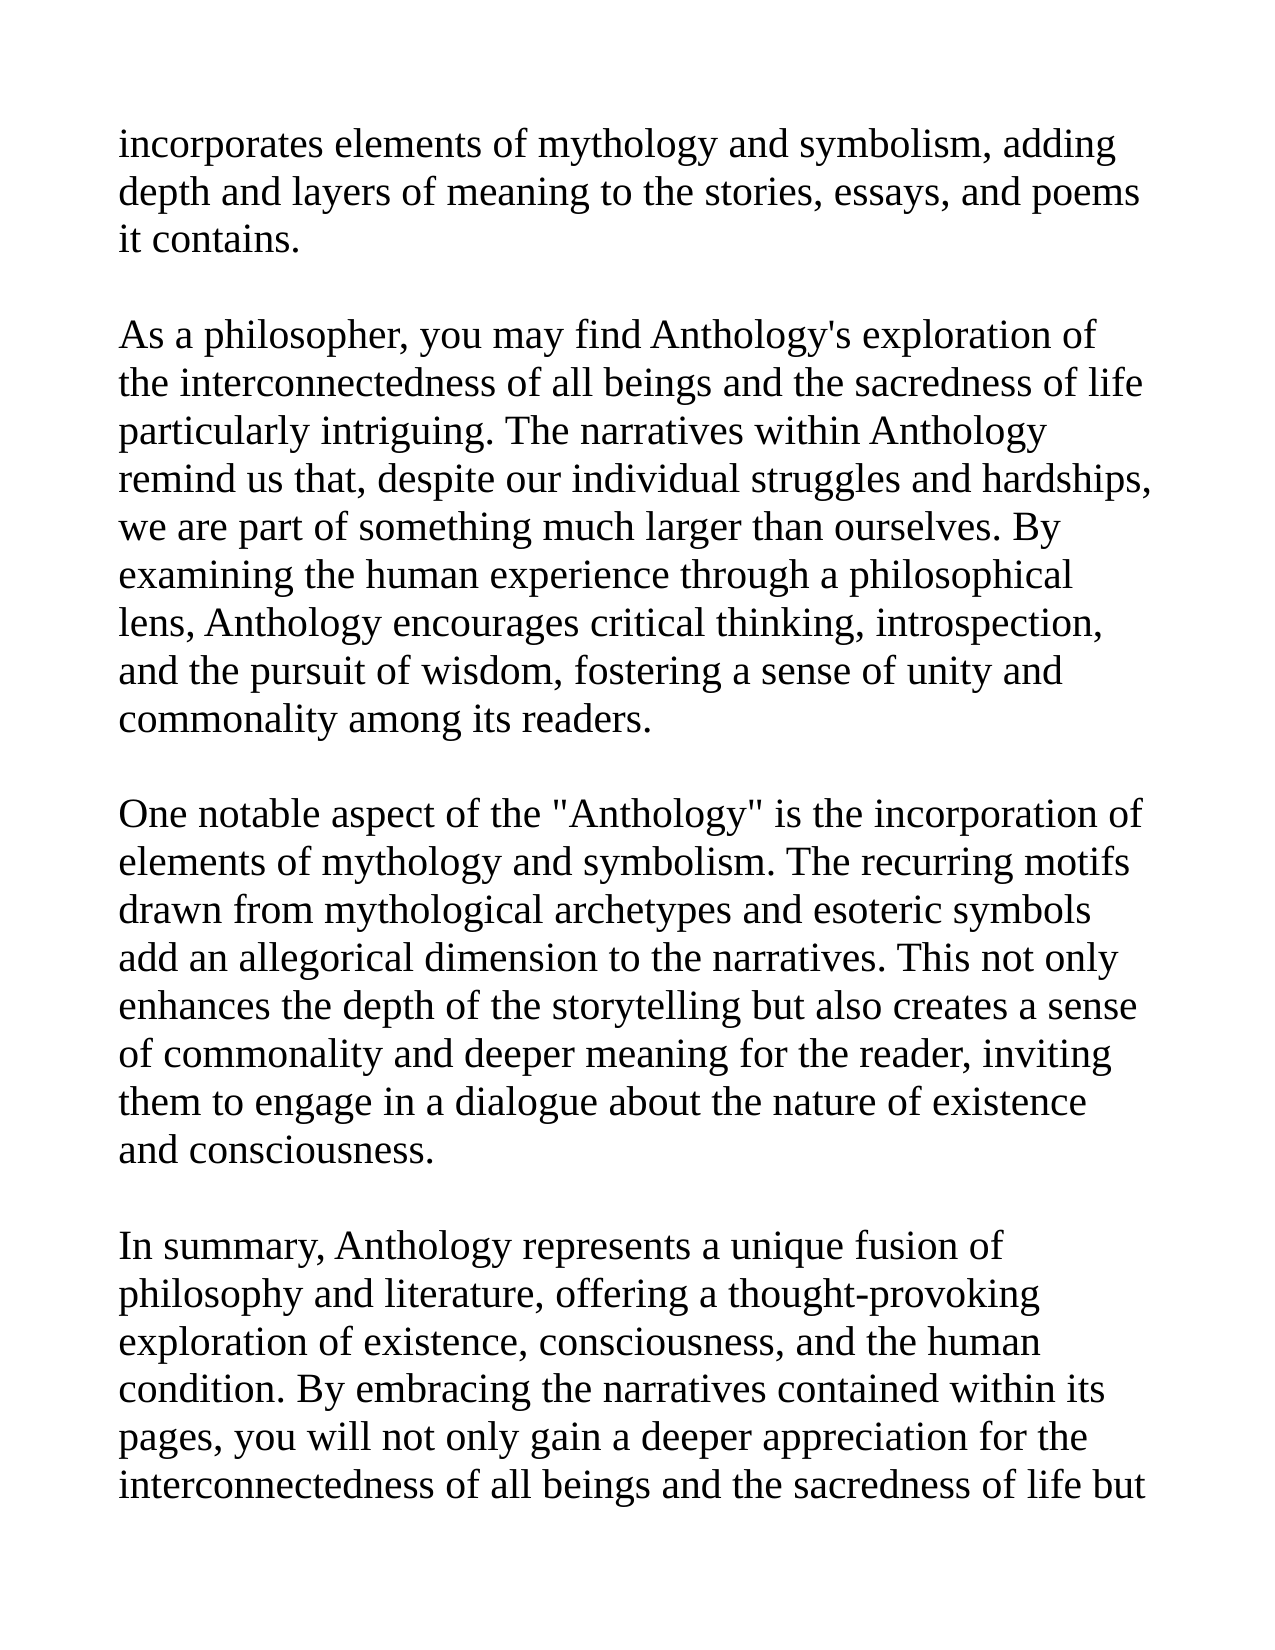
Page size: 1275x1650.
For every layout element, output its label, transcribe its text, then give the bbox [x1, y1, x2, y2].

text incorporates elements of mythology and symbolism, adding depth and layers of meaning to the stories, essays, and poems it contains. [118, 118, 1157, 262]
text As a philosopher, you may find Anthology's exploration of the interconnectedness of all beings and the sacredness of life particularly intriguing. The narratives within Anthology remind us that, despite our individual struggles and hardships, we are part of something much larger than ourselves. By examining the human experience through a philosophical lens, Anthology encourages critical thinking, introspection, and the pursuit of wisdom, fostering a sense of unity and commonality among its readers. [118, 310, 1157, 741]
text In summary, Anthology represents a unique fusion of philosophy and literature, offering a thought-provoking exploration of existence, consciousness, and the human condition. By embracing the narratives contained within its pages, you will not only gain a deeper appreciation for the interconnectedness of all beings and the sacredness of life but [118, 1220, 1157, 1508]
text One notable aspect of the "Anthology" is the incorporation of elements of mythology and symbolism. The recurring motifs drawn from mythological archetypes and esoteric symbols add an allegorical dimension to the narratives. This not only enhances the depth of the storytelling but also creates a sense of commonality and deeper meaning for the reader, inviting them to engage in a dialogue about the nature of existence and consciousness. [118, 789, 1157, 1172]
